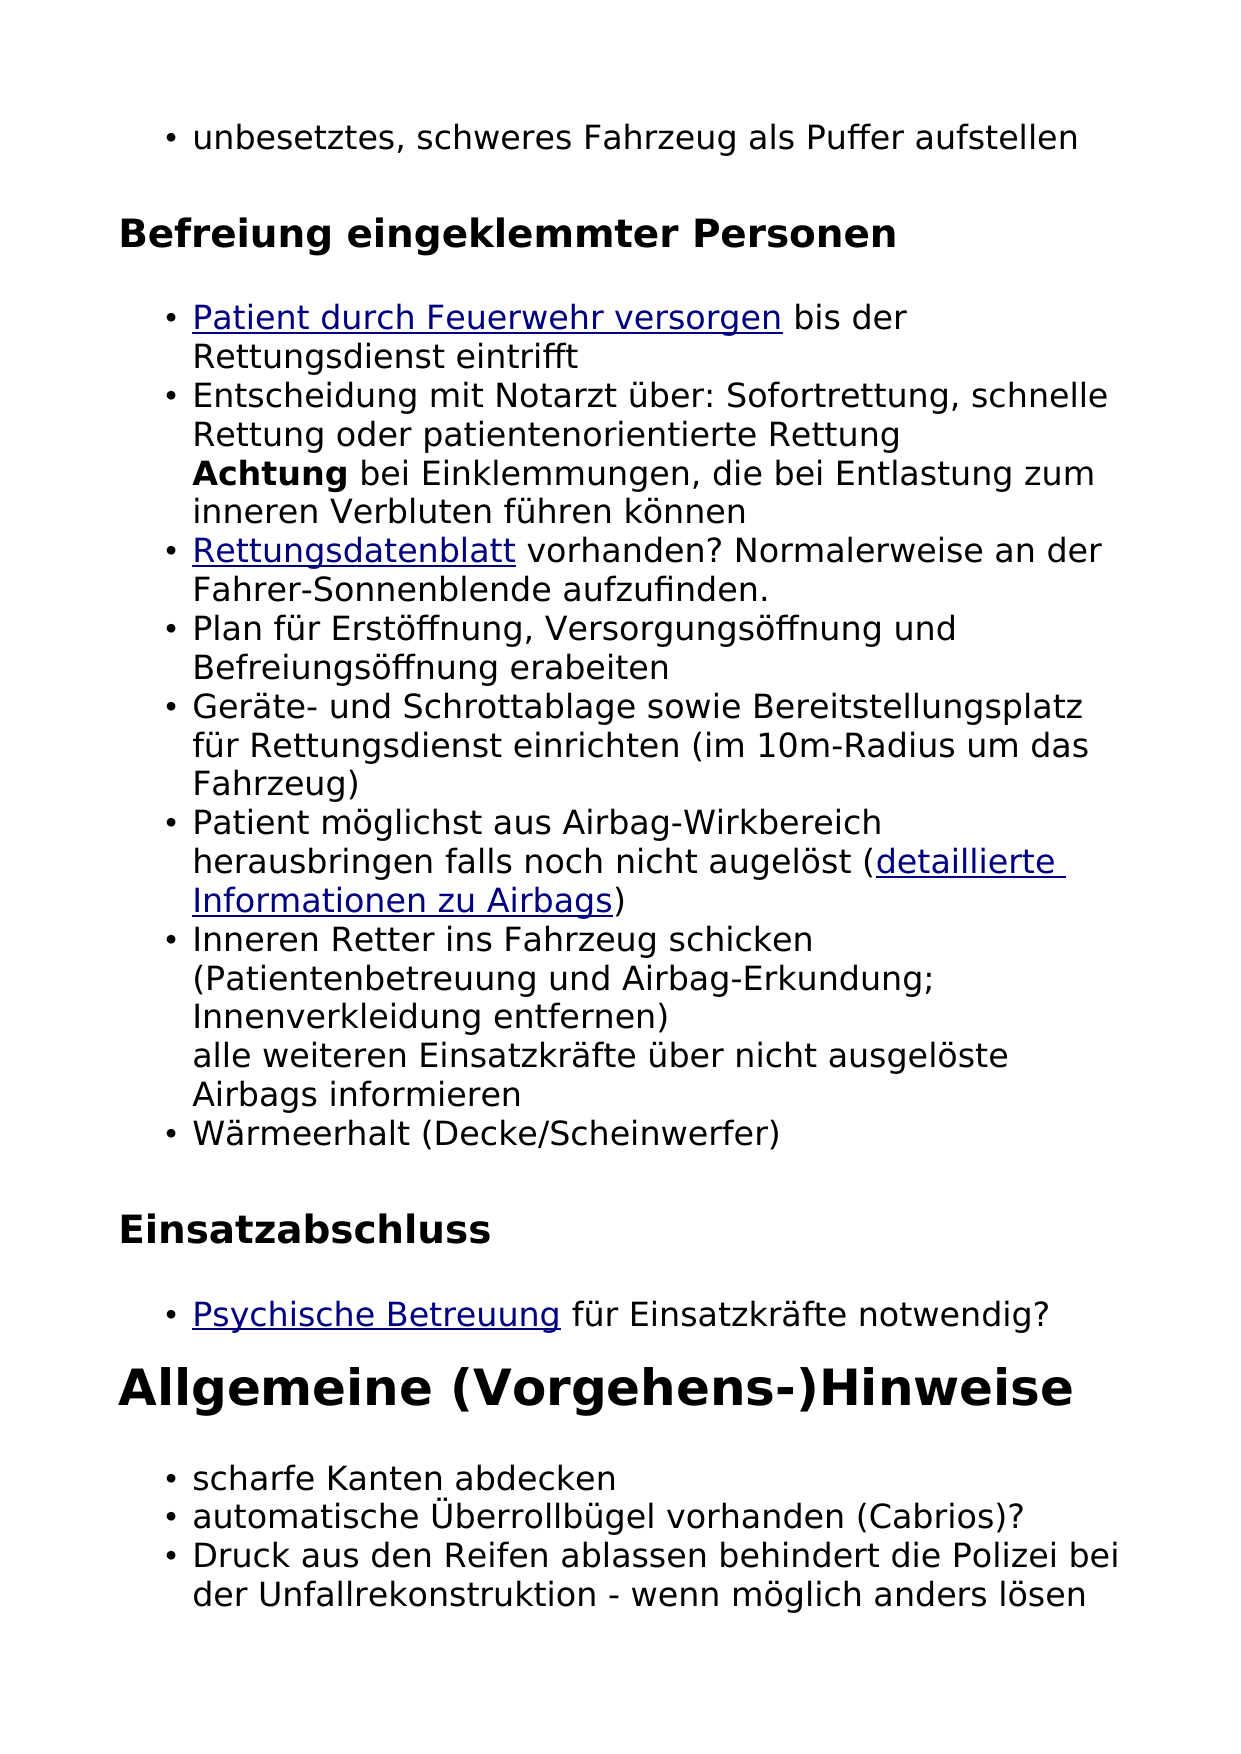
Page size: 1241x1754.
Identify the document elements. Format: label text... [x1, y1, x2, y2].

list Rettungsdatenblatt vorhanden? Normalerweise an der Fahrer-Sonnenblende aufzufinden. [177, 532, 1122, 609]
list scharfe Kanten abdecken [177, 1459, 1122, 1498]
list automatische Überrollbügel vorhanden (Cabrios)? [177, 1498, 1122, 1537]
list Psychische Betreuung für Einsatzkräfte notwendig? [177, 1295, 1122, 1334]
list Entscheidung mit Notarzt über: Sofortrettung, schnelle Rettung oder patientenorientierte Rettung Achtung bei Einklemmungen, die bei Entlastung zum inneren Verbluten führen können [177, 376, 1122, 532]
list unbesetztes, schweres Fahrzeug als Puffer aufstellen [177, 118, 1122, 157]
list Plan für Erstöffnung, Versorgungsöffnung und Befreiungsöffnung erabeiten [177, 609, 1122, 687]
list Wärmeerhalt (Decke/Scheinwerfer) [177, 1114, 1122, 1153]
subtitle Einsatzabschluss [118, 1208, 1122, 1253]
subtitle Allgemeine (Vorgehens-)Hinweise [118, 1359, 1122, 1417]
subtitle Befreiung eingeklemmter Personen [118, 211, 1122, 257]
list Patient durch Feuerwehr versorgen bis der Rettungsdienst eintrifft [177, 299, 1122, 376]
list Inneren Retter ins Fahrzeug schicken (Patientenbetreuung und Airbag-Erkundung; Innenverkleidung entfernen) alle weiteren Einsatzkräfte über nicht ausgelöste Airbags informieren [177, 920, 1122, 1114]
list Geräte- und Schrottablage sowie Bereitstellungsplatz für Rettungsdienst einrichten (im 10m-Radius um das Fahrzeug) [177, 687, 1122, 804]
list Patient möglichst aus Airbag-Wirkbereich herausbringen falls noch nicht augelöst (detaillierte Informationen zu Airbags) [177, 804, 1122, 920]
list Druck aus den Reifen ablassen behindert die Polizei bei der Unfallrekonstruktion - wenn möglich anders lösen [177, 1537, 1122, 1614]
